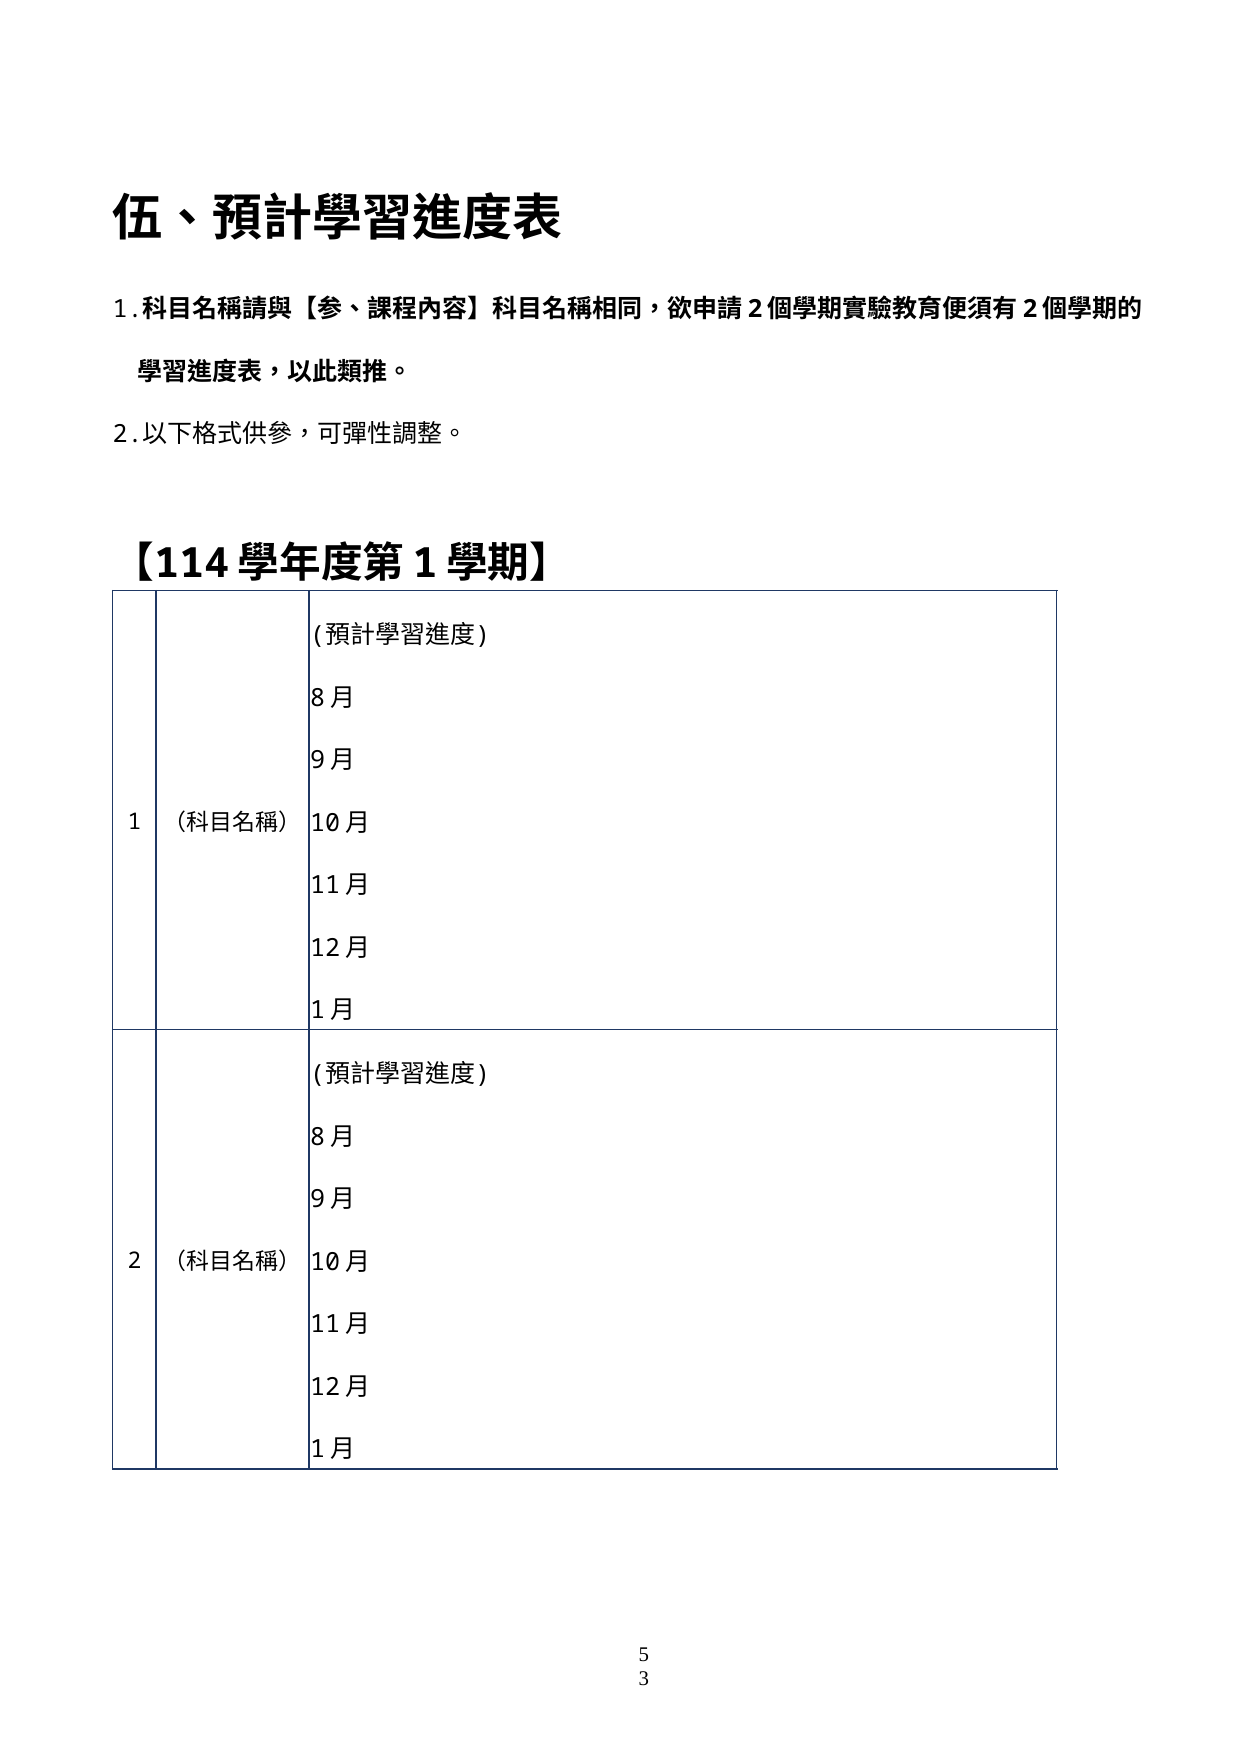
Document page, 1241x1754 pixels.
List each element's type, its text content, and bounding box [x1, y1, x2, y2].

table_cell (預計學習進度) 8月 9月 10月 11月 12月 1月 [310, 1030, 1056, 1468]
table_cell 2 [113, 1030, 155, 1468]
table_header (預計學習進度) 8月 9月 10月 11月 12月 1月 [310, 591, 1056, 1029]
table_header 1 [113, 591, 155, 1029]
text 1.科目名稱請與【参、課程內容】科目名稱相同，欲申請2個學期實驗教育便須有2個學期的學習進度表，以此類推。 [112, 265, 1167, 390]
text 【114學年度第1學期】 [112, 529, 1167, 590]
text 2.以下格式供參，可彈性調整。 [112, 390, 1167, 453]
text 伍、預計學習進度表 [112, 140, 1167, 265]
table_cell （科目名稱） [157, 1030, 308, 1468]
table_header （科目名稱） [157, 591, 308, 1029]
